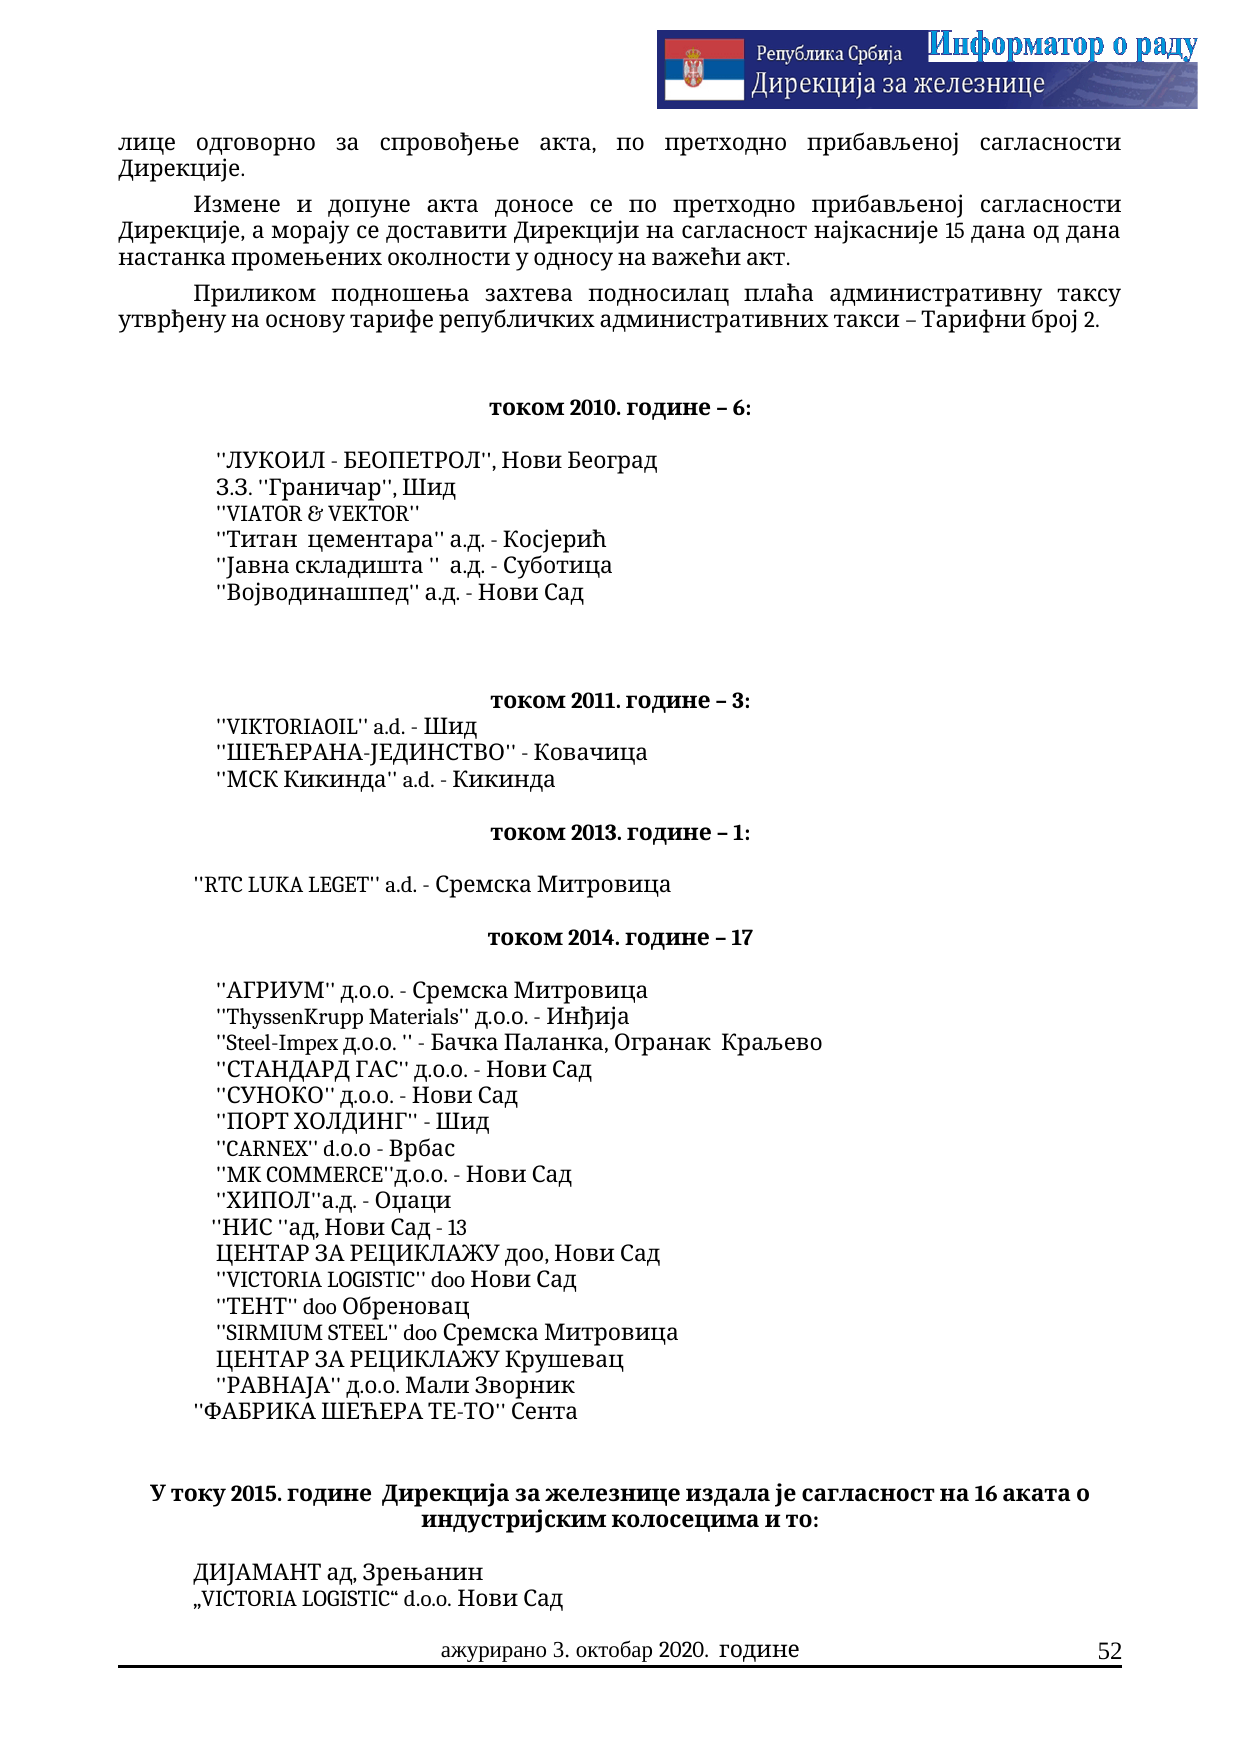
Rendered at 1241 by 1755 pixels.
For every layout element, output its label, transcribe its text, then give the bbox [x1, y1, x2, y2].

text Приликом подношења захтева подносилац плаћа административну таксу утврђену на основу тарифе републичких административних такси – Тарифни број 2. [118, 280, 1122, 333]
text лице одговорно за спровођење акта, по претходно прибављеној сагласности Дирекције. [118, 130, 1122, 183]
text ''ФАБРИКА ШЕЋЕРА ТЕ-ТО'' Сента [118, 1399, 1122, 1425]
text током 2013. године – 1: [118, 819, 1122, 846]
text ДИЈАМАНТ ад, Зрењанин [118, 1559, 1122, 1586]
text „VICTORIA LOGISTIC“ d.o.o. Нови Сад [118, 1586, 1122, 1612]
text током 2011. године – 3: [118, 687, 1122, 714]
text У току 2015. године Дирекција за железнице издала је сагласност на 16 аката о индустријским колосецима и то: [118, 1481, 1122, 1533]
text током 2014. године – 17 [118, 925, 1122, 951]
text Измене и допуне акта доносе се по претходно прибављеној сагласности Дирекције, а морају се доставити Дирекцији на сагласност најкасније 15 дана од дана настанка промењених околности у односу на важећи акт. [118, 192, 1122, 271]
table_cell ''Војводинашпед'' а.д. - Нови Сад [129, 580, 141, 661]
text током 2010. године – 6: [118, 395, 1122, 422]
text ''RTC LUKA LEGET'' a.d. - Сремска Митровица [118, 872, 1122, 898]
